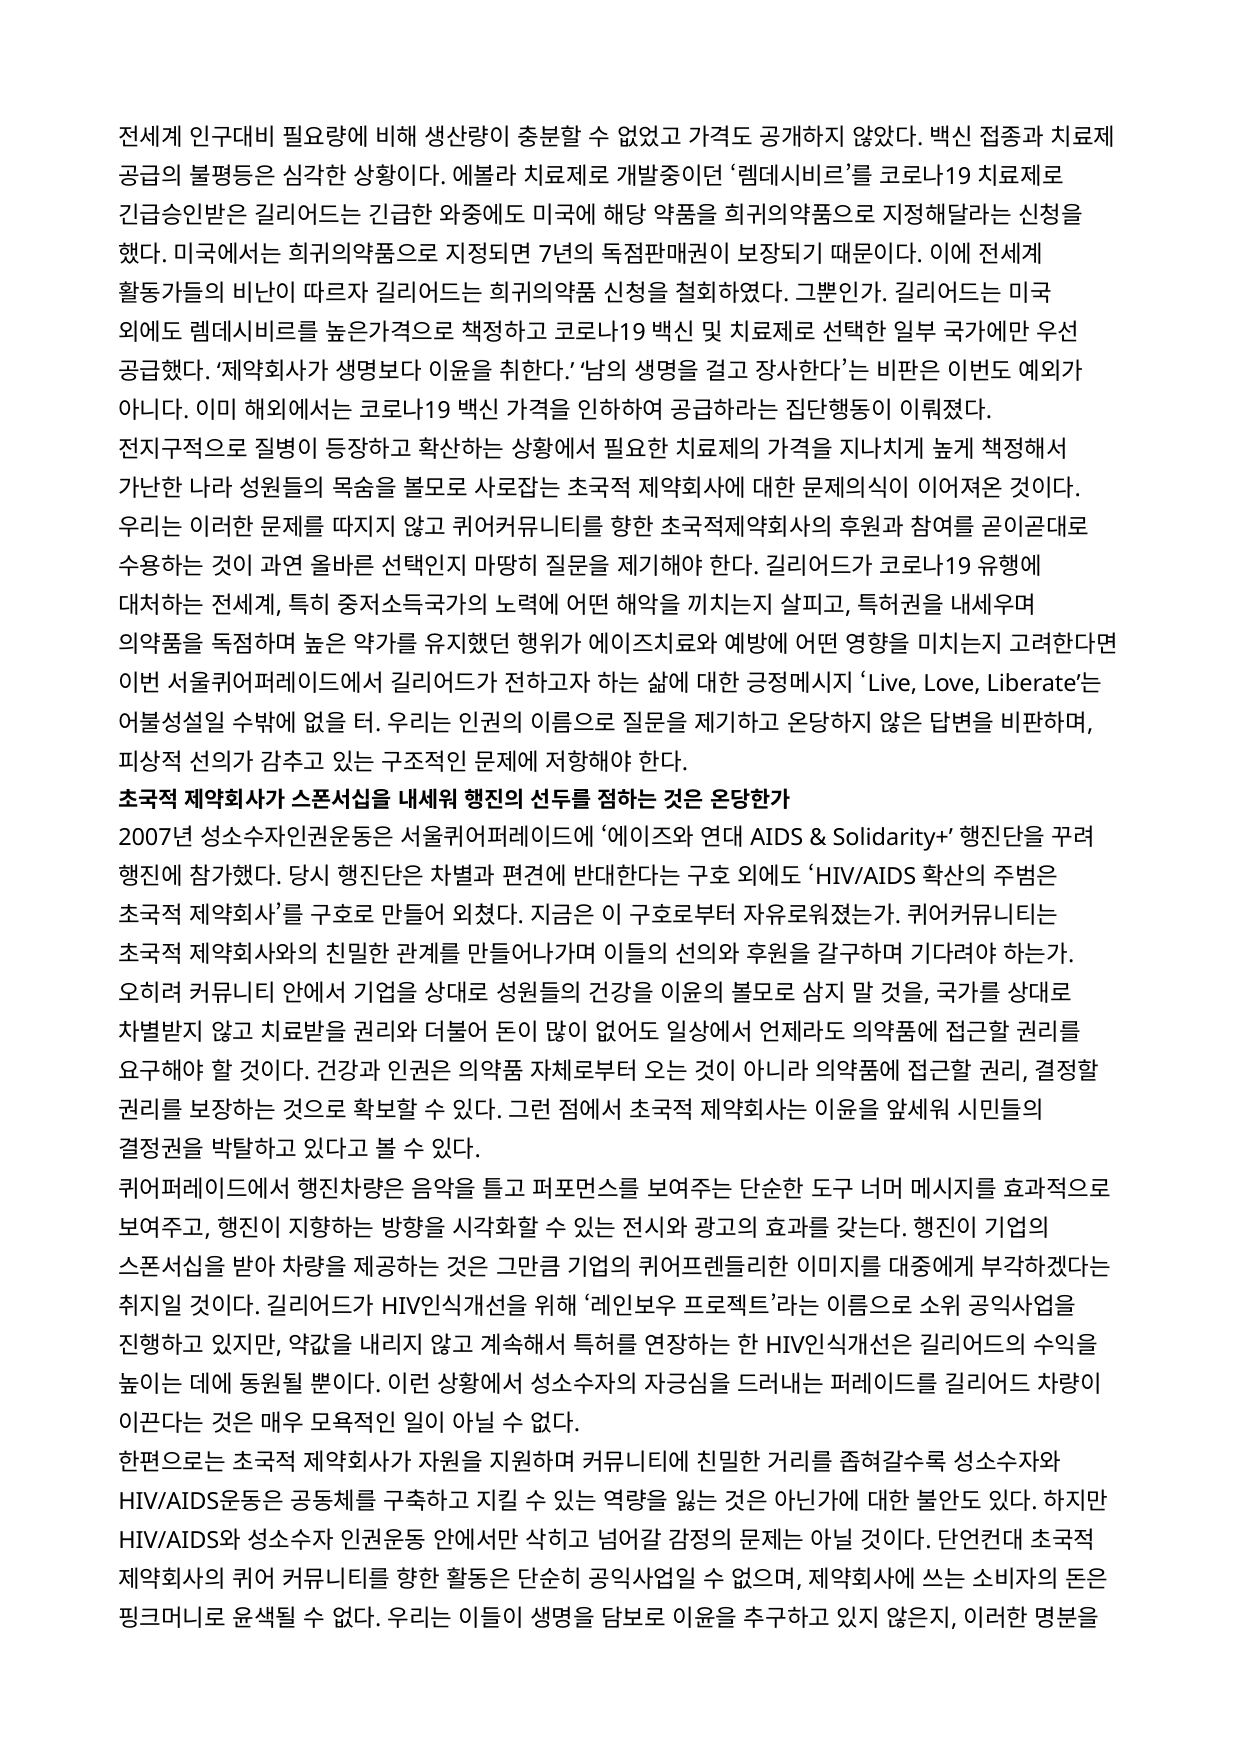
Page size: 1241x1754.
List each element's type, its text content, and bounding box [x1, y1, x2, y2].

text 한편으로는 초국적 제약회사가 자원을 지원하며 커뮤니티에 친밀한 거리를 좁혀갈수록 성소수자와 HIV/AIDS운동은 공동체를 구축하고 지킬 수 있는 역량을 잃는 것은 아닌가에 대한 불안도 있다. 하지만 HIV/AIDS와 성소수자 인권운동 안에서만 삭히고 넘어갈 감정의 문제는 아닐 것이다. 단언컨대 초국적 제약회사의 퀴어 커뮤니티를 향한 활동은 단순히 공익사업일 수 없으며, 제약회사에 쓰는 소비자의 돈은 핑크머니로 윤색될 수 없다. 우리는 이들이 생명을 담보로 이윤을 추구하고 있지 않은지, 이러한 명분을 [118, 1443, 1122, 1633]
text 2007년 성소수자인권운동은 서울퀴어퍼레이드에 ‘에이즈와 연대 AIDS & Solidarity+’ 행진단을 꾸려 행진에 참가했다. 당시 행진단은 차별과 편견에 반대한다는 구호 외에도 ‘HIV/AIDS 확산의 주범은 초국적 제약회사’를 구호로 만들어 외쳤다. 지금은 이 구호로부터 자유로워졌는가. 퀴어커뮤니티는 초국적 제약회사와의 친밀한 관계를 만들어나가며 이들의 선의와 후원을 갈구하며 기다려야 하는가. 오히려 커뮤니티 안에서 기업을 상대로 성원들의 건강을 이윤의 볼모로 삼지 말 것을, 국가를 상대로 차별받지 않고 치료받을 권리와 더불어 돈이 많이 없어도 일상에서 언제라도 의약품에 접근할 권리를 요구해야 할 것이다. 건강과 인권은 의약품 자체로부터 오는 것이 아니라 의약품에 접근할 권리, 결정할 권리를 보장하는 것으로 확보할 수 있다. 그런 점에서 초국적 제약회사는 이윤을 앞세워 시민들의 결정권을 박탈하고 있다고 볼 수 있다. [118, 818, 1122, 1165]
text 전세계 인구대비 필요량에 비해 생산량이 충분할 수 없었고 가격도 공개하지 않았다. 백신 접종과 치료제 공급의 불평등은 심각한 상황이다. 에볼라 치료제로 개발중이던 ‘렘데시비르’를 코로나19 치료제로 긴급승인받은 길리어드는 긴급한 와중에도 미국에 해당 약품을 희귀의약품으로 지정해달라는 신청을 했다. 미국에서는 희귀의약품으로 지정되면 7년의 독점판매권이 보장되기 때문이다. 이에 전세계 활동가들의 비난이 따르자 길리어드는 희귀의약품 신청을 철회하였다. 그뿐인가. 길리어드는 미국 외에도 렘데시비르를 높은가격으로 책정하고 코로나19 백신 및 치료제로 선택한 일부 국가에만 우선 공급했다. ‘제약회사가 생명보다 이윤을 취한다.’ ‘남의 생명을 걸고 장사한다’는 비판은 이번도 예외가 아니다. 이미 해외에서는 코로나19 백신 가격을 인하하여 공급하라는 집단행동이 이뤄졌다. 전지구적으로 질병이 등장하고 확산하는 상황에서 필요한 치료제의 가격을 지나치게 높게 책정해서 가난한 나라 성원들의 목숨을 볼모로 사로잡는 초국적 제약회사에 대한 문제의식이 이어져온 것이다. [118, 118, 1122, 503]
text 우리는 이러한 문제를 따지지 않고 퀴어커뮤니티를 향한 초국적제약회사의 후원과 참여를 곧이곧대로 수용하는 것이 과연 올바른 선택인지 마땅히 질문을 제기해야 한다. 길리어드가 코로나19 유행에 대처하는 전세계, 특히 중저소득국가의 노력에 어떤 해악을 끼치는지 살피고, 특허권을 내세우며 의약품을 독점하며 높은 약가를 유지했던 행위가 에이즈치료와 예방에 어떤 영향을 미치는지 고려한다면 이번 서울퀴어퍼레이드에서 길리어드가 전하고자 하는 삶에 대한 긍정메시지 ‘Live, Love, Liberate’는 어불성설일 수밖에 없을 터. 우리는 인권의 이름으로 질문을 제기하고 온당하지 않은 답변을 비판하며, 피상적 선의가 감추고 있는 구조적인 문제에 저항해야 한다. [118, 509, 1122, 777]
text 퀴어퍼레이드에서 행진차량은 음악을 틀고 퍼포먼스를 보여주는 단순한 도구 너머 메시지를 효과적으로 보여주고, 행진이 지향하는 방향을 시각화할 수 있는 전시와 광고의 효과를 갖는다. 행진이 기업의 스폰서십을 받아 차량을 제공하는 것은 그만큼 기업의 퀴어프렌들리한 이미지를 대중에게 부각하겠다는 취지일 것이다. 길리어드가 HIV인식개선을 위해 ‘레인보우 프로젝트’라는 이름으로 소위 공익사업을 진행하고 있지만, 약값을 내리지 않고 계속해서 특허를 연장하는 한 HIV인식개선은 길리어드의 수익을 높이는 데에 동원될 뿐이다. 이런 상황에서 성소수자의 자긍심을 드러내는 퍼레이드를 길리어드 차량이 이끈다는 것은 매우 모욕적인 일이 아닐 수 없다. [118, 1170, 1122, 1438]
text 초국적 제약회사가 스폰서십을 내세워 행진의 선두를 점하는 것은 온당한가 [118, 782, 1122, 814]
